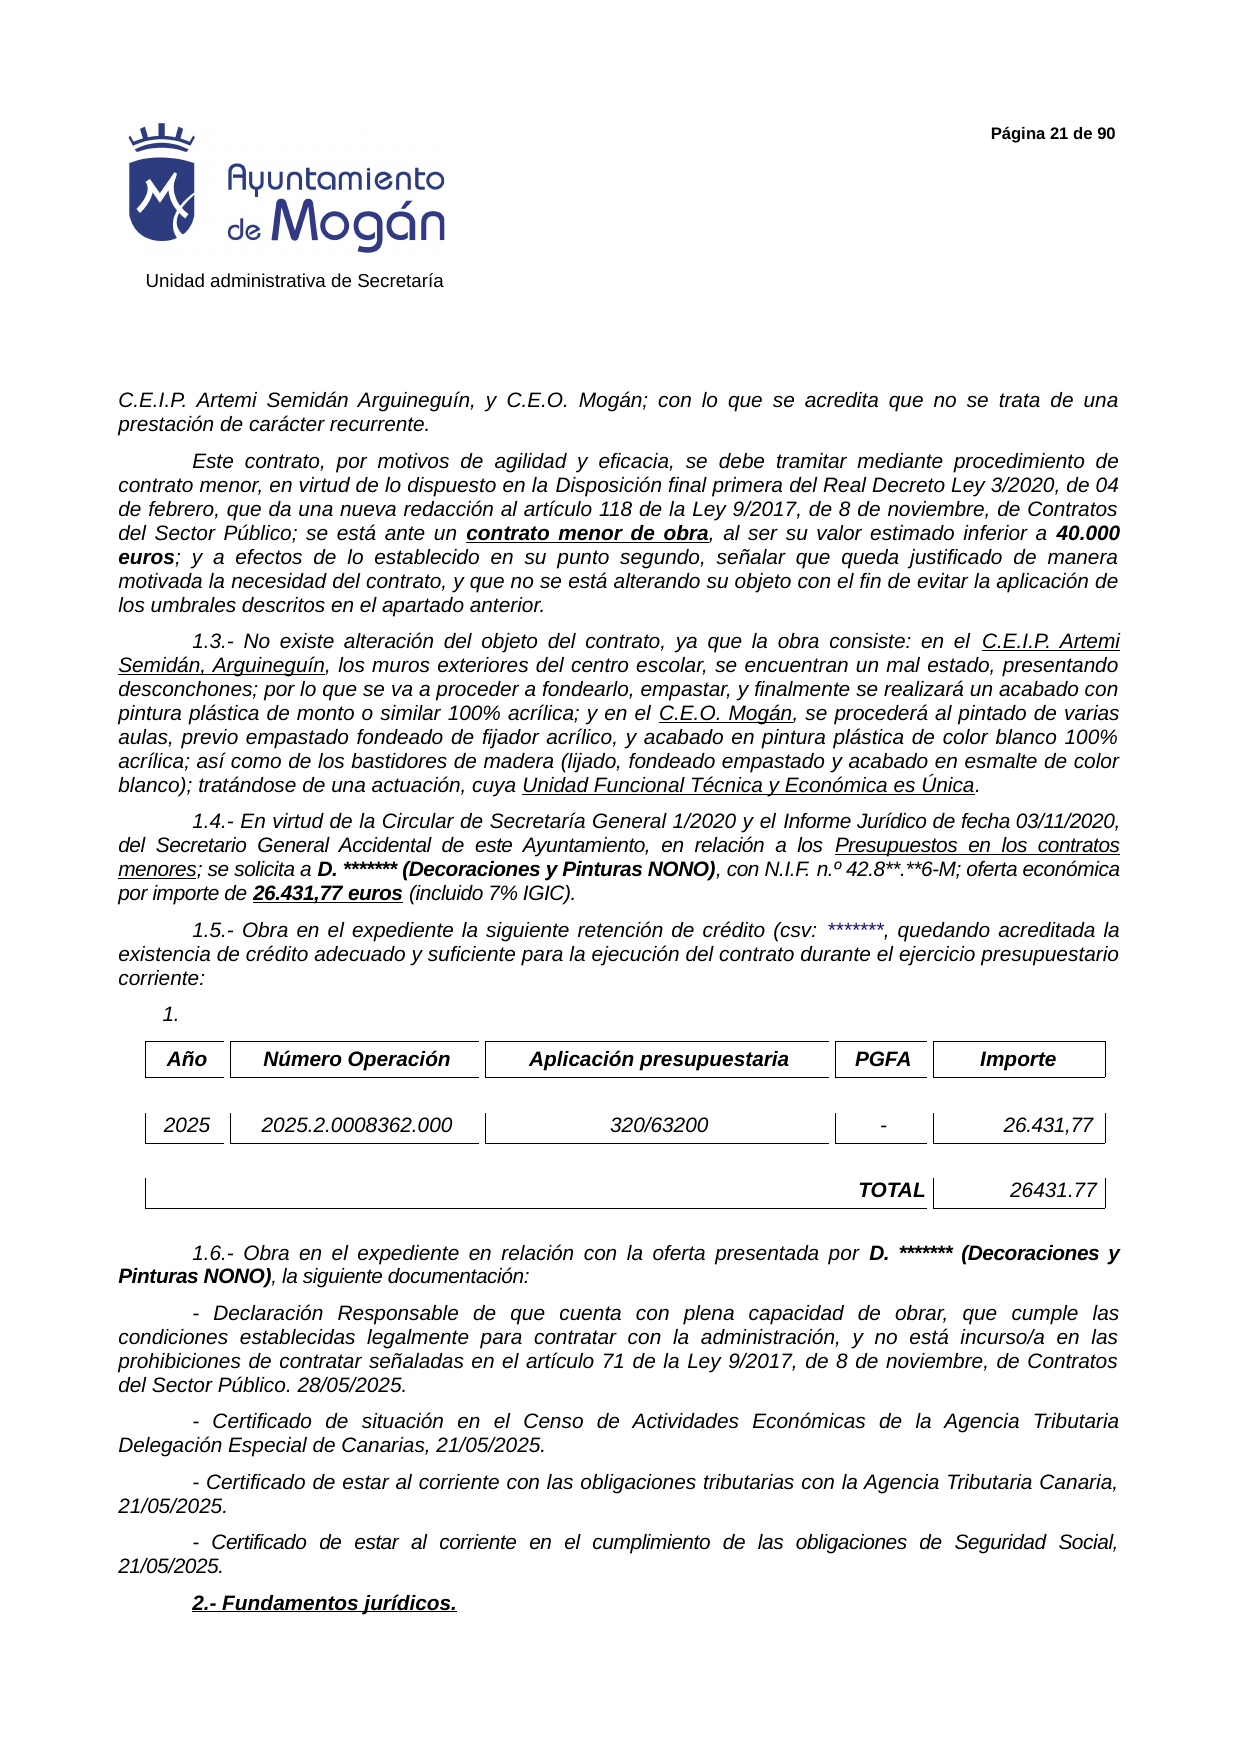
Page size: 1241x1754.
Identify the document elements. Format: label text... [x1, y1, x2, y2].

text 2.- Fundamentos jurídicos. [118, 1590, 1122, 1614]
table_header Importe [930, 1038, 1108, 1110]
table_header Número Operación [228, 1038, 482, 1110]
table_header Año [142, 1038, 227, 1110]
text C.E.I.P. Artemi Semidán Arguineguín, y C.E.O. Mogán; con lo que se acredita que no se trata de una prestación de carácter recurrente. [118, 388, 1122, 436]
picture [128, 123, 445, 259]
table_header Aplicación presupuestaria [482, 1038, 832, 1110]
text 1.4.- En virtud de la Circular de Secretaría General 1/2020 y el Informe Jurídico de fecha 03/11/2020, del Secretario General Accidental de este Ayuntamiento, en relación a los Presupuestos en los contratos menores; se solicita a D. ******* (Decoraciones y Pinturas NONO), con N.I.F. n.º 42.8**.**6-M; oferta económica por importe de 26.431,77 euros (incluido 7% IGIC). [118, 809, 1122, 905]
table_cell 26431,77 [930, 1175, 1108, 1240]
table_cell TOTAL [142, 1175, 930, 1240]
text 1.5.- Obra en el expediente la siguiente retención de crédito (csv: *******, quedando acreditada la existencia de crédito adecuado y suficiente para la ejecución del contrato durante el ejercicio presupuestario corriente: [118, 917, 1122, 989]
text - Certificado de situación en el Censo de Actividades Económicas de la Agencia Tributaria Delegación Especial de Canarias, 21/05/2025. [118, 1409, 1122, 1457]
table_cell 2025.2.0008362.000 [228, 1110, 482, 1175]
text - Certificado de estar al corriente en el cumplimiento de las obligaciones de Seguridad Social, 21/05/2025. [118, 1530, 1122, 1578]
text 1.6.- Obra en el expediente en relación con la oferta presentada por D. ******* (Decoraciones y Pinturas NONO), la siguiente documentación: [118, 1240, 1122, 1288]
text - Declaración Responsable de que cuenta con plena capacidad de obrar, que cumple las condiciones establecidas legalmente para contratar con la administración, y no está incurso/a en las prohibiciones de contratar señaladas en el artículo 71 de la Ley 9/2017, de 8 de noviembre, de Contratos del Sector Público. 28/05/2025. [118, 1301, 1122, 1397]
table_cell 26.431,77 [930, 1110, 1108, 1175]
table_header PGFA [832, 1038, 930, 1110]
text 1.3.- No existe alteración del objeto del contrato, ya que la obra consiste: en el C.E.I.P. Artemi Semidán, Arguineguín, los muros exteriores del centro escolar, se encuentran un mal estado, presentando desconchones; por lo que se va a proceder a fondearlo, empastar, y finalmente se realizará un acabado con pintura plástica de monto o similar 100% acrílica; y en el C.E.O. Mogán, se procederá al pintado de varias aulas, previo empastado fondeado de fijador acrílico, y acabado en pintura plástica de color blanco 100% acrílica; así como de los bastidores de madera (lijado, fondeado empastado y acabado en esmalte de color blanco); tratándose de una actuación, cuya Unidad Funcional Técnica y Económica es Única. [118, 629, 1122, 797]
table_cell 320/63200 [482, 1110, 832, 1175]
text Este contrato, por motivos de agilidad y eficacia, se debe tramitar mediante procedimiento de contrato menor, en virtud de lo dispuesto en la Disposición final primera del Real Decreto Ley 3/2020, de 04 de febrero, que da una nueva redacción al artículo 118 de la Ley 9/2017, de 8 de noviembre, de Contratos del Sector Público; se está ante un contrato menor de obra, al ser su valor estimado inferior a 40.000 euros; y a efectos de lo establecido en su punto segundo, señalar que queda justificado de manera motivada la necesidad del contrato, y que no se está alterando su objeto con el fin de evitar la aplicación de los umbrales descritos en el apartado anterior. [118, 449, 1122, 616]
table_cell 2025 [142, 1110, 227, 1175]
table_cell - [832, 1110, 930, 1175]
text - Certificado de estar al corriente con las obligaciones tributarias con la Agencia Tributaria Canaria, 21/05/2025. [118, 1469, 1122, 1517]
